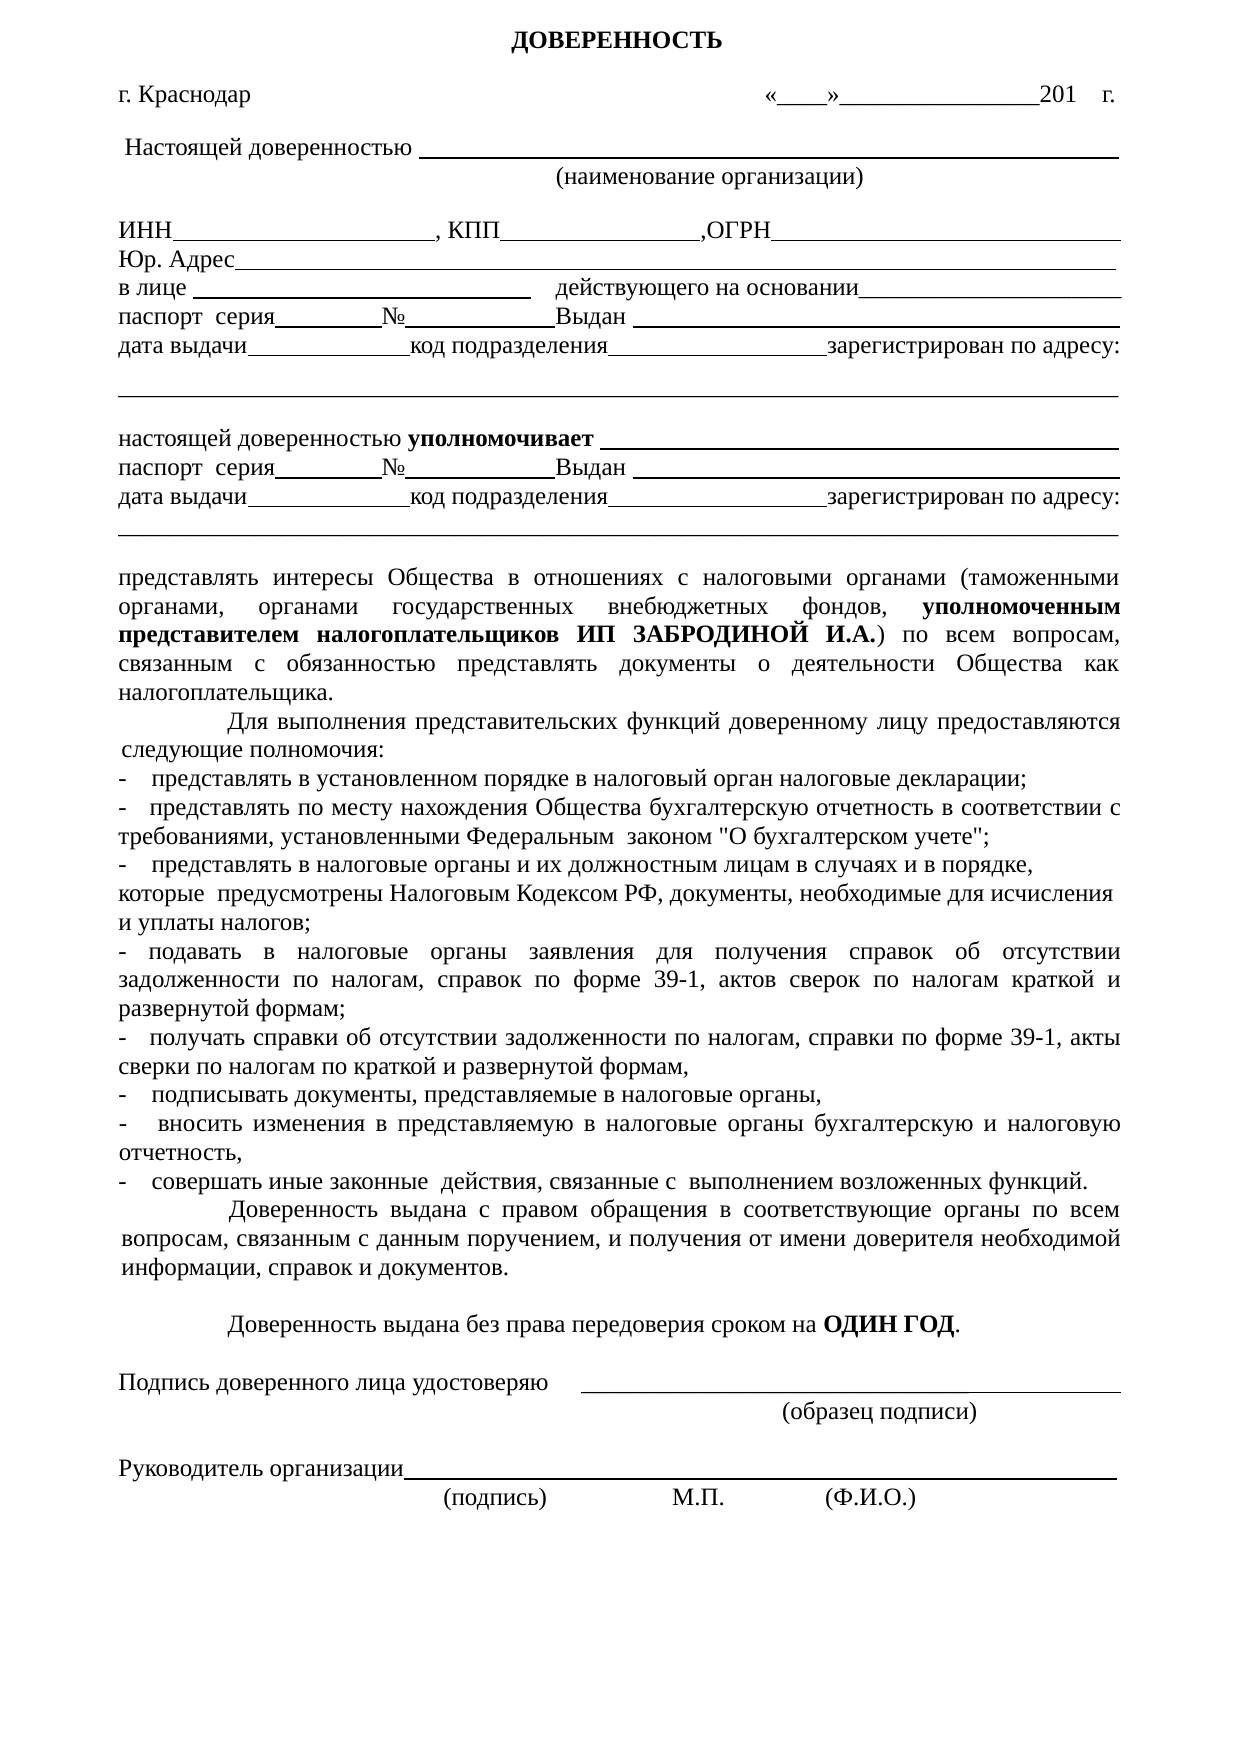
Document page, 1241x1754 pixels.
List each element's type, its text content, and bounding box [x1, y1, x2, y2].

text Подпись доверенного лица удостоверяю _______________________________ (образец подписи) [118, 1367, 1122, 1424]
text Доверенность выдана без права передоверия сроком на ОДИН ГОД. [121, 1309, 1122, 1338]
text - вносить изменения в представляемую в налоговые органы бухгалтерскую и налоговую отчетность, [119, 1108, 1122, 1166]
text - представлять в установленном порядке в налоговый орган налоговые декларации; [118, 763, 1124, 792]
text Доверенность выдана с правом обращения в соответствующие органы по всем вопросам, связанным с данным поручением, и получения от имени доверителя необходимой информации, справок и документов. [121, 1194, 1122, 1281]
text паспорт серия № Выдан дата выдачи код подразделения зарегистрирован по адресу: [118, 452, 1122, 510]
text - подавать в налоговые органы заявления для получения справок об отсутствии задолженности по налогам, справок по форме 39-1, актов сверок по налогам краткой и развернутой формам; [118, 936, 1122, 1022]
subtitle ДОВЕРЕННОСТЬ [118, 25, 1122, 54]
text - подписывать документы, представляемые в налоговые органы, [118, 1079, 1122, 1108]
text - представлять по месту нахождения Общества бухгалтерскую отчетность в соответствии с требованиями, установленными Федеральным законом "О бухгалтерском учете"; [118, 792, 1122, 849]
text - представлять в налоговые органы и их должностным лицам в случаях и в порядке, которые предусмотрены Налоговым Кодексом РФ, документы, необходимые для исчисления и уплаты налогов; [118, 849, 1122, 936]
text Для выполнения представительских функций доверенному лицу предоставляются следующие полномочия: [121, 706, 1122, 763]
text настоящей доверенностью уполномочивает [118, 423, 1122, 452]
text представлять интересы Общества в отношениях с налоговыми органами (таможенными органами, органами государственных внебюджетных фондов, уполномоченным представителем налогоплательщиков ИП ЗАБРОДИНОЙ И.А.) по всем вопросам, связанным с обязанностью представлять документы о деятельности Общества как налогоплательщика. [118, 562, 1121, 706]
subtitle ИНН , КПП ,ОГРН Юр. Адрес в лице действующего на основании_____________________ паспорт серия № Выдан дата выдачи код подразделения зарегистрирован по адресу: [118, 215, 1122, 359]
text ________________________________________________________________________________ [118, 371, 1122, 400]
subtitle Настоящей доверенностью (наименование организации) [118, 132, 1122, 190]
subtitle г. Краснодар «____»________________201 г. [118, 79, 1122, 107]
text - совершать иные законные действия, связанные с выполнением возложенных функций. [118, 1166, 1121, 1194]
text ________________________________________________________________________________ [118, 510, 1122, 538]
text - получать справки об отсутствии задолженности по налогам, справки по форме 39-1, акты сверки по налогам по краткой и развернутой формам, [118, 1022, 1122, 1079]
text Руководитель организации (подпись) М.П. (Ф.И.О.) [118, 1453, 1122, 1511]
